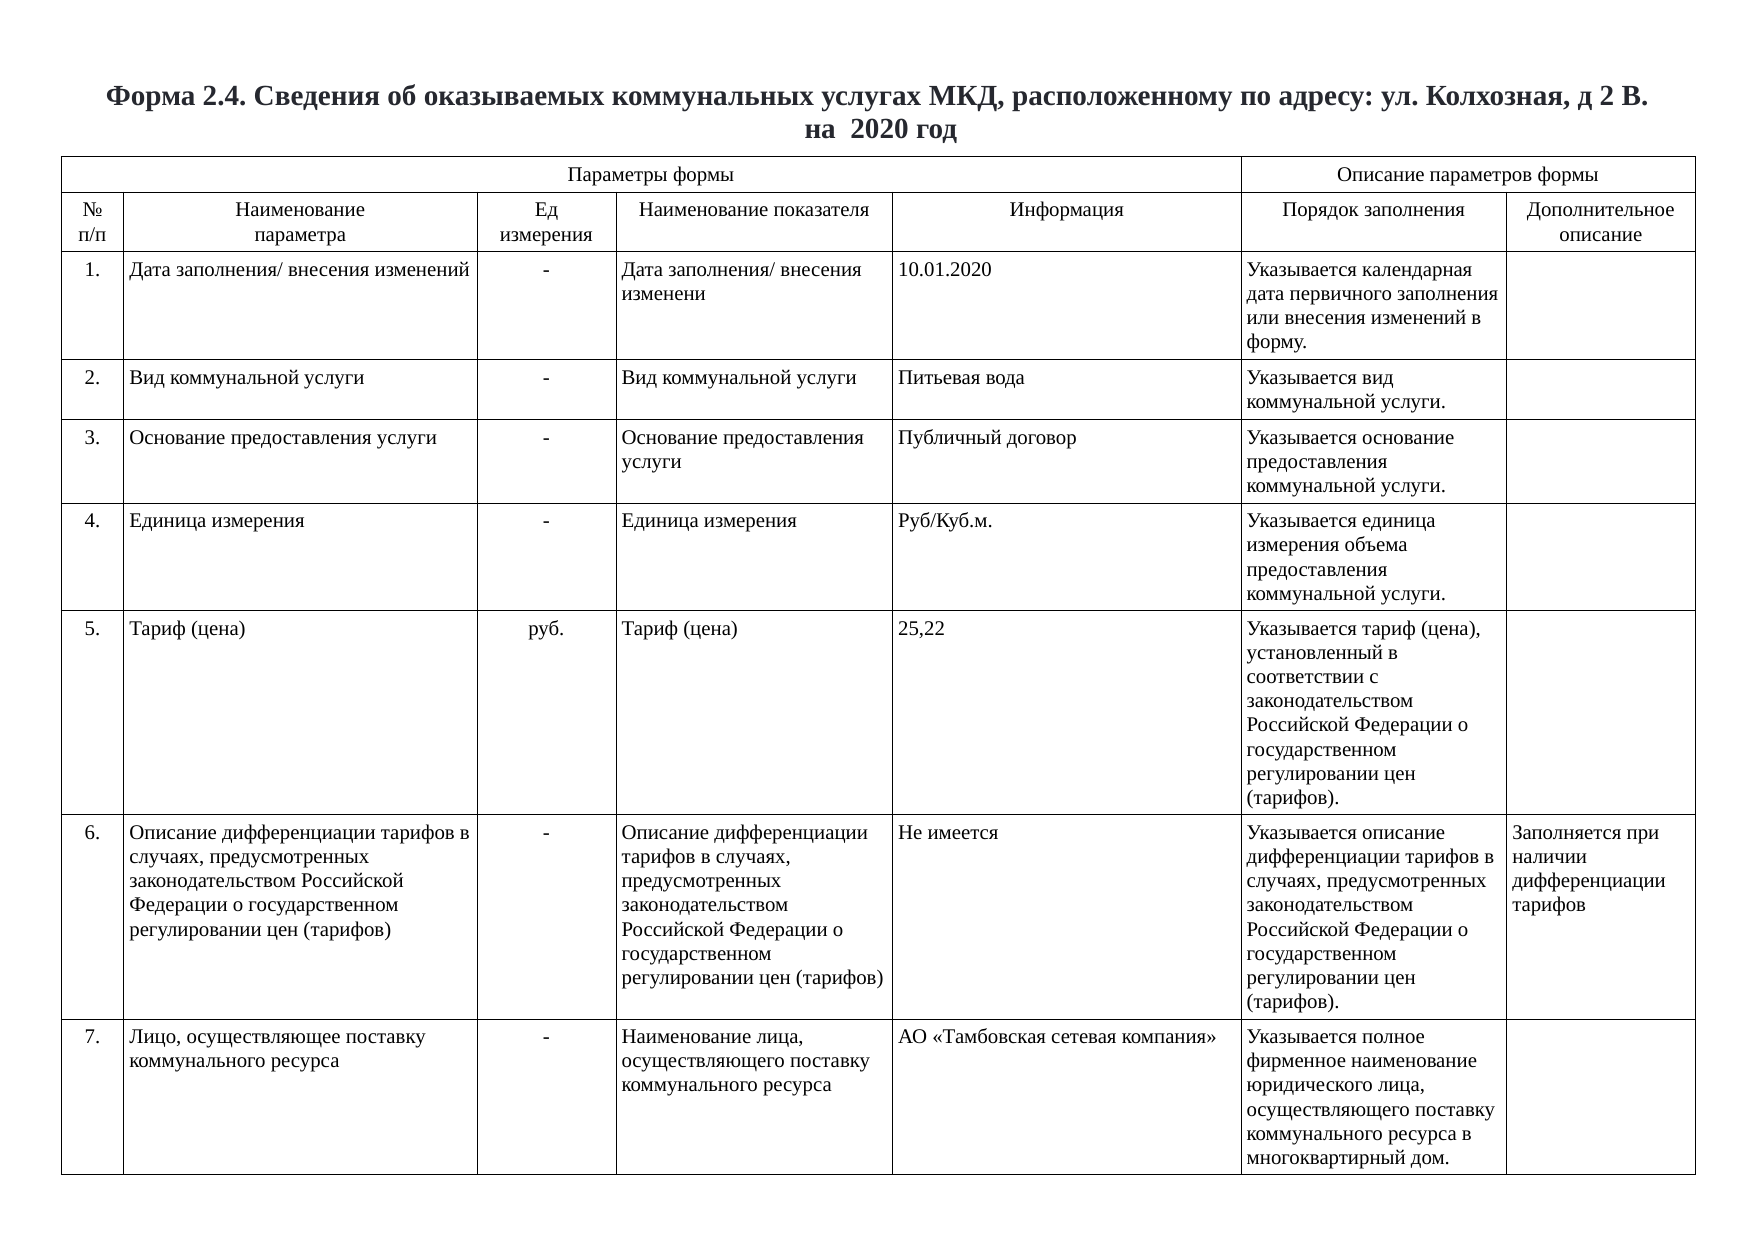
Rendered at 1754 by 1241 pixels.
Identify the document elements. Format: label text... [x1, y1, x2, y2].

table_cell [1507, 611, 1695, 814]
table_cell 2. [62, 360, 123, 419]
table_cell Заполняется при наличии дифференциации тарифов [1507, 815, 1695, 1018]
table_cell 7. [62, 1020, 123, 1174]
table_cell [1507, 504, 1695, 610]
table_cell 1. [62, 252, 123, 359]
table_cell Указывается единица измерения объема предоставления коммунальной услуги. [1242, 504, 1506, 610]
table_cell - [478, 360, 616, 419]
table_cell 10.01.2020 [893, 252, 1241, 359]
table_cell Указывается тариф (цена), установленный в соответствии с законодательством Российской Федерации о государственном регулировании цен (тарифов). [1242, 611, 1506, 814]
table_cell Единица измерения [124, 504, 477, 610]
table_cell Ед измерения [478, 193, 616, 251]
text Форма 2.4. Сведения об оказываемых коммунальных услугах МКД, расположенному по адресу: ул. Колхозная, д 2 В. на 2020 год [59, 78, 1695, 145]
table_cell Дата заполнения/ внесения изменений [124, 252, 477, 359]
table_cell руб. [478, 611, 616, 814]
table_cell - [478, 504, 616, 610]
table_cell [1507, 252, 1695, 359]
table_cell Указывается календарная дата первичного заполнения или внесения изменений в форму. [1242, 252, 1506, 359]
table_cell Порядок заполнения [1242, 193, 1506, 251]
table_cell Лицо, осуществляющее поставку коммунального ресурса [124, 1020, 477, 1174]
table_cell Дополнительное описание [1507, 193, 1695, 251]
table_cell Основание предоставления услуги [617, 420, 892, 502]
table_cell 6. [62, 815, 123, 1018]
table_cell Указывается описание дифференциации тарифов в случаях, предусмотренных законодательством Российской Федерации о государственном регулировании цен (тарифов). [1242, 815, 1506, 1018]
table_cell АО «Тамбовская сетевая компания» [893, 1020, 1241, 1174]
table_cell 5. [62, 611, 123, 814]
table_header Параметры формы [62, 157, 1241, 192]
table_cell [1507, 1020, 1695, 1174]
table_cell Дата заполнения/ внесения изменени [617, 252, 892, 359]
table_cell - [478, 252, 616, 359]
table_header Описание параметров формы [1242, 157, 1695, 192]
table_cell Руб/Куб.м. [893, 504, 1241, 610]
table_cell Не имеется [893, 815, 1241, 1018]
table_cell 25,22 [893, 611, 1241, 814]
table_cell Описание дифференциации тарифов в случаях, предусмотренных законодательством Российской Федерации о государственном регулировании цен (тарифов) [124, 815, 477, 1018]
table_cell Основание предоставления услуги [124, 420, 477, 502]
table_cell Указывается полное фирменное наименование юридического лица, осуществляющего поставку коммунального ресурса в многоквартирный дом. [1242, 1020, 1506, 1174]
table_cell Единица измерения [617, 504, 892, 610]
table_cell Публичный договор [893, 420, 1241, 502]
table_cell Наименование показателя [617, 193, 892, 251]
table_cell № п/п [62, 193, 123, 251]
table_cell 3. [62, 420, 123, 502]
table_cell - [478, 1020, 616, 1174]
table_cell Тариф (цена) [124, 611, 477, 814]
table_cell [1507, 420, 1695, 502]
table_cell [1507, 360, 1695, 419]
table_cell Информация [893, 193, 1241, 251]
table_cell Вид коммунальной услуги [617, 360, 892, 419]
table_cell 4. [62, 504, 123, 610]
table_cell Наименование параметра [124, 193, 477, 251]
table_cell - [478, 815, 616, 1018]
table_cell Наименование лица, осуществляющего поставку коммунального ресурса [617, 1020, 892, 1174]
table_cell Описание дифференциации тарифов в случаях, предусмотренных законодательством Российской Федерации о государственном регулировании цен (тарифов) [617, 815, 892, 1018]
table_cell - [478, 420, 616, 502]
table_cell Указывается вид коммунальной услуги. [1242, 360, 1506, 419]
table_cell Указывается основание предоставления коммунальной услуги. [1242, 420, 1506, 502]
table_cell Тариф (цена) [617, 611, 892, 814]
table_cell Питьевая вода [893, 360, 1241, 419]
table_cell Вид коммунальной услуги [124, 360, 477, 419]
